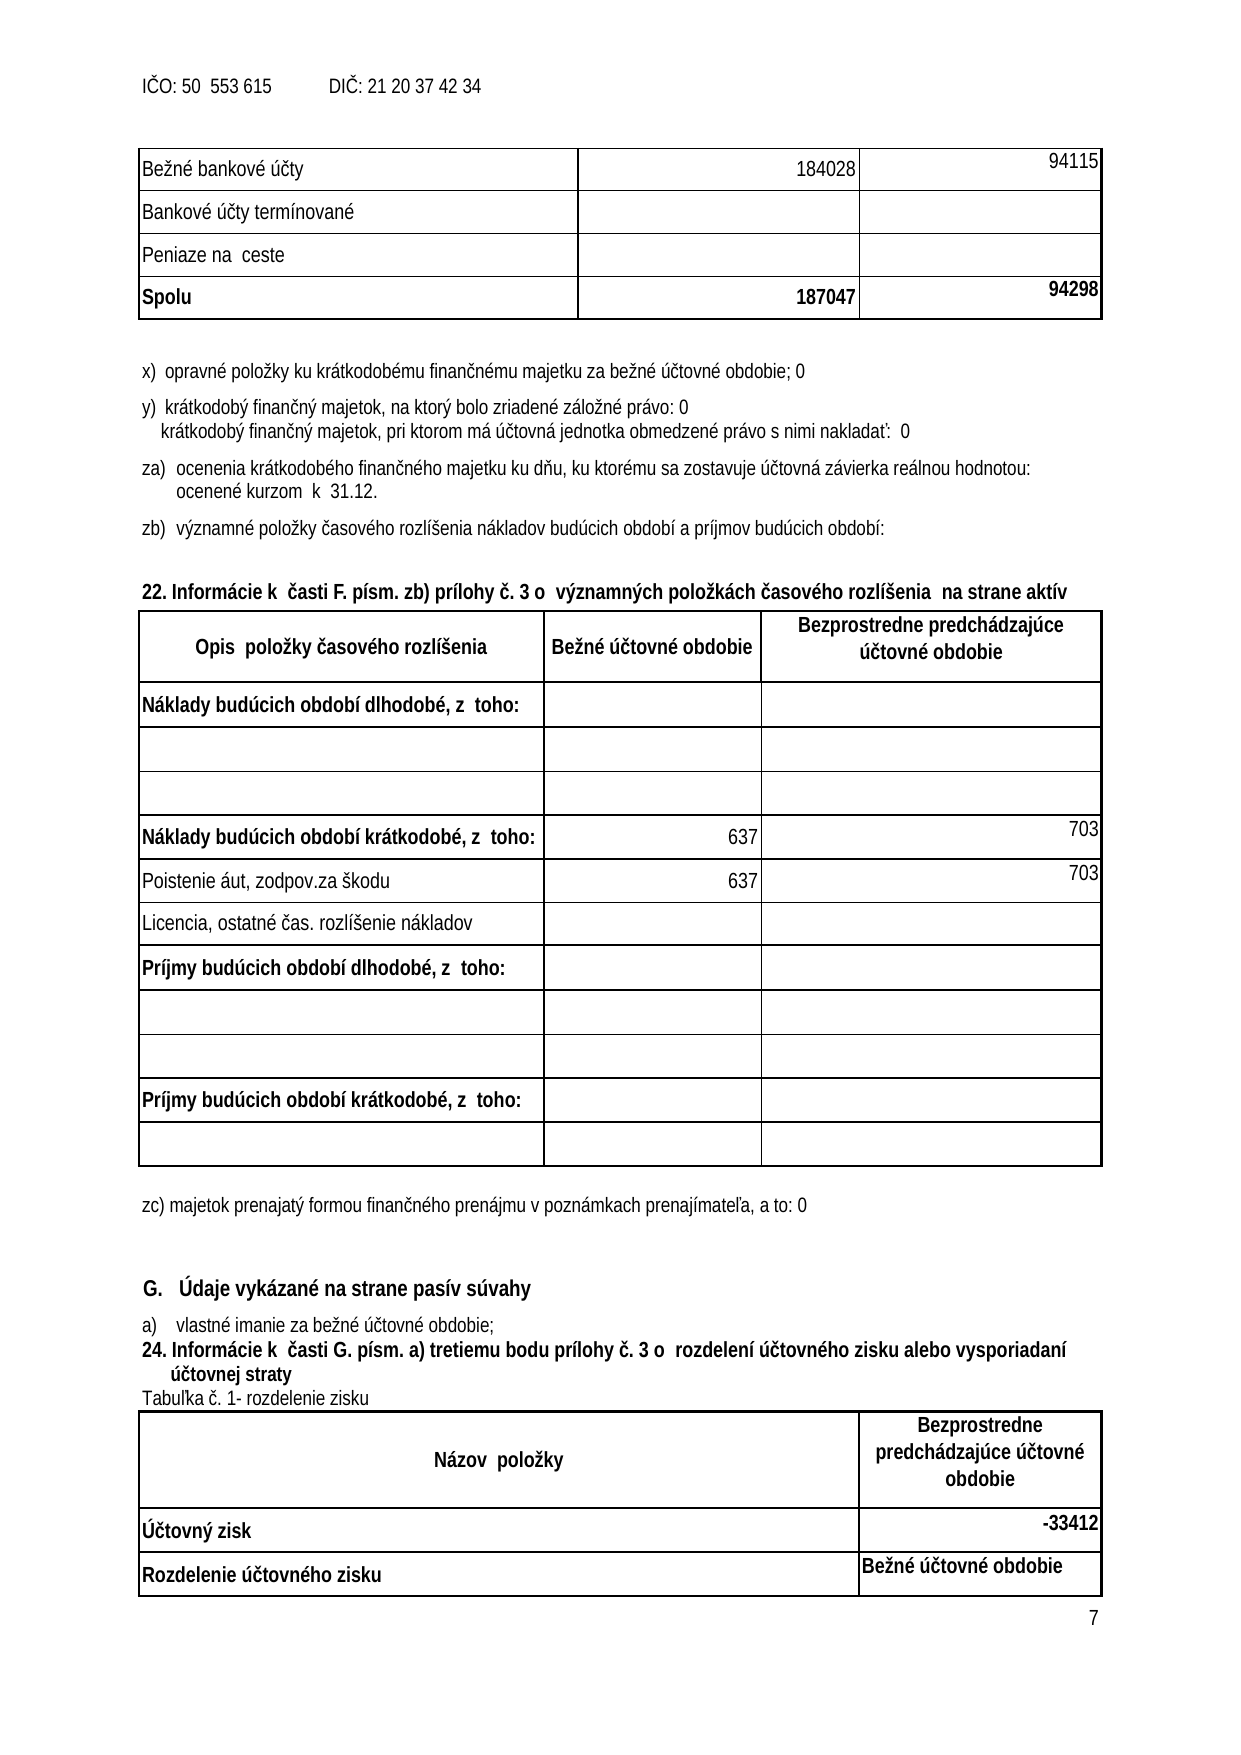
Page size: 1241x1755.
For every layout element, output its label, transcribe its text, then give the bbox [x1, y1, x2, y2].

table_cell [762, 1079, 1100, 1121]
text krátkodobý finančný majetok, pri ktorom má účtovná jednotka obmedzené právo s nimi nakladať: 0 [142, 419, 1098, 443]
table_header Bežné účtovné obdobie [545, 612, 760, 681]
table_cell [545, 728, 761, 771]
text účtovnej straty [142, 1362, 1098, 1386]
table_cell Rozdelenie účtovného zisku [140, 1553, 858, 1595]
table_cell 94115 [860, 149, 1100, 189]
table_header Názov položky [140, 1413, 858, 1507]
text G. Údaje vykázané na strane pasív súvahy [143, 1274, 1098, 1301]
table_cell Účtovný zisk [140, 1509, 858, 1551]
table_cell [140, 728, 543, 771]
table_cell [545, 991, 761, 1034]
table_cell -33412 [860, 1509, 1100, 1551]
table_cell [545, 683, 761, 726]
table_header Opis položky časového rozlíšenia [140, 612, 543, 681]
table_cell 637 [545, 816, 761, 858]
table_cell Bežné bankové účty [140, 149, 577, 189]
table_cell [545, 1035, 761, 1077]
table_cell [762, 772, 1100, 814]
table_cell [140, 1123, 543, 1164]
text x) opravné položky ku krátkodobému finančnému majetku za bežné účtovné obdobie; 0 [142, 359, 1098, 383]
table_cell [545, 946, 761, 988]
text za) ocenenia krátkodobého finančného majetku ku dňu, ku ktorému sa zostavuje účtovná závierka reálnou hodnotou: ocenené kurzom k 31.12. [142, 456, 1098, 503]
table_cell Bankové účty termínované [140, 191, 577, 233]
table_cell [140, 1035, 543, 1077]
text zc) majetok prenajatý formou finančného prenájmu v poznámkach prenajímateľa, a to: 0 [142, 1193, 1098, 1217]
title 22. Informácie k časti F. písm. zb) prílohy č. 3 o významných položkách časového rozlíšenia na strane aktív [142, 579, 1098, 604]
table_header Bezprostredne predchádzajúce účtovné obdobie [860, 1413, 1100, 1507]
table_cell [762, 1035, 1100, 1077]
table_cell Bežné účtovné obdobie [860, 1553, 1100, 1595]
table_cell 703 [762, 816, 1100, 858]
table_cell Licencia, ostatné čas. rozlíšenie nákladov [140, 903, 543, 943]
table_cell [579, 234, 859, 276]
table_cell Peniaze na ceste [140, 234, 577, 276]
table_cell 703 [762, 860, 1100, 902]
table_cell [545, 1123, 761, 1164]
table_cell [140, 772, 543, 814]
table_cell [860, 191, 1100, 233]
text y) krátkodobý finančný majetok, na ktorý bolo zriadené záložné právo: 0 [142, 395, 1098, 419]
table_cell [762, 991, 1100, 1034]
table_cell [762, 1123, 1100, 1164]
table_cell [545, 1079, 761, 1121]
table_cell [545, 903, 761, 943]
table_cell 637 [545, 860, 761, 902]
table_header Bezprostredne predchádzajúce účtovné obdobie [762, 612, 1100, 681]
title 24. Informácie k časti G. písm. a) tretiemu bodu prílohy č. 3 o rozdelení účtovného zisku alebo vysporiadaní [142, 1337, 1098, 1362]
table_cell 94298 [860, 277, 1100, 318]
table_cell Spolu [140, 277, 577, 318]
text Tabuľka č. 1- rozdelenie zisku [142, 1386, 1098, 1410]
table_cell Príjmy budúcich období dlhodobé, z toho: [140, 946, 543, 988]
table_cell [762, 728, 1100, 771]
table_cell [579, 191, 859, 233]
text zb) významné položky časového rozlíšenia nákladov budúcich období a príjmov budúcich období: [142, 516, 1098, 540]
text a) vlastné imanie za bežné účtovné obdobie; [142, 1313, 1098, 1337]
table_cell [545, 772, 761, 814]
table_cell [762, 683, 1100, 726]
table_cell Náklady budúcich období krátkodobé, z toho: [140, 816, 543, 858]
table_cell Poistenie áut, zodpov.za škodu [140, 860, 543, 902]
table_cell 187047 [579, 277, 859, 318]
table_cell [140, 991, 543, 1034]
table_cell [860, 234, 1100, 276]
table_cell [762, 946, 1100, 988]
table_cell Náklady budúcich období dlhodobé, z toho: [140, 683, 543, 726]
table_cell 184028 [579, 149, 859, 189]
table_cell [762, 903, 1100, 943]
table_cell Príjmy budúcich období krátkodobé, z toho: [140, 1079, 543, 1121]
